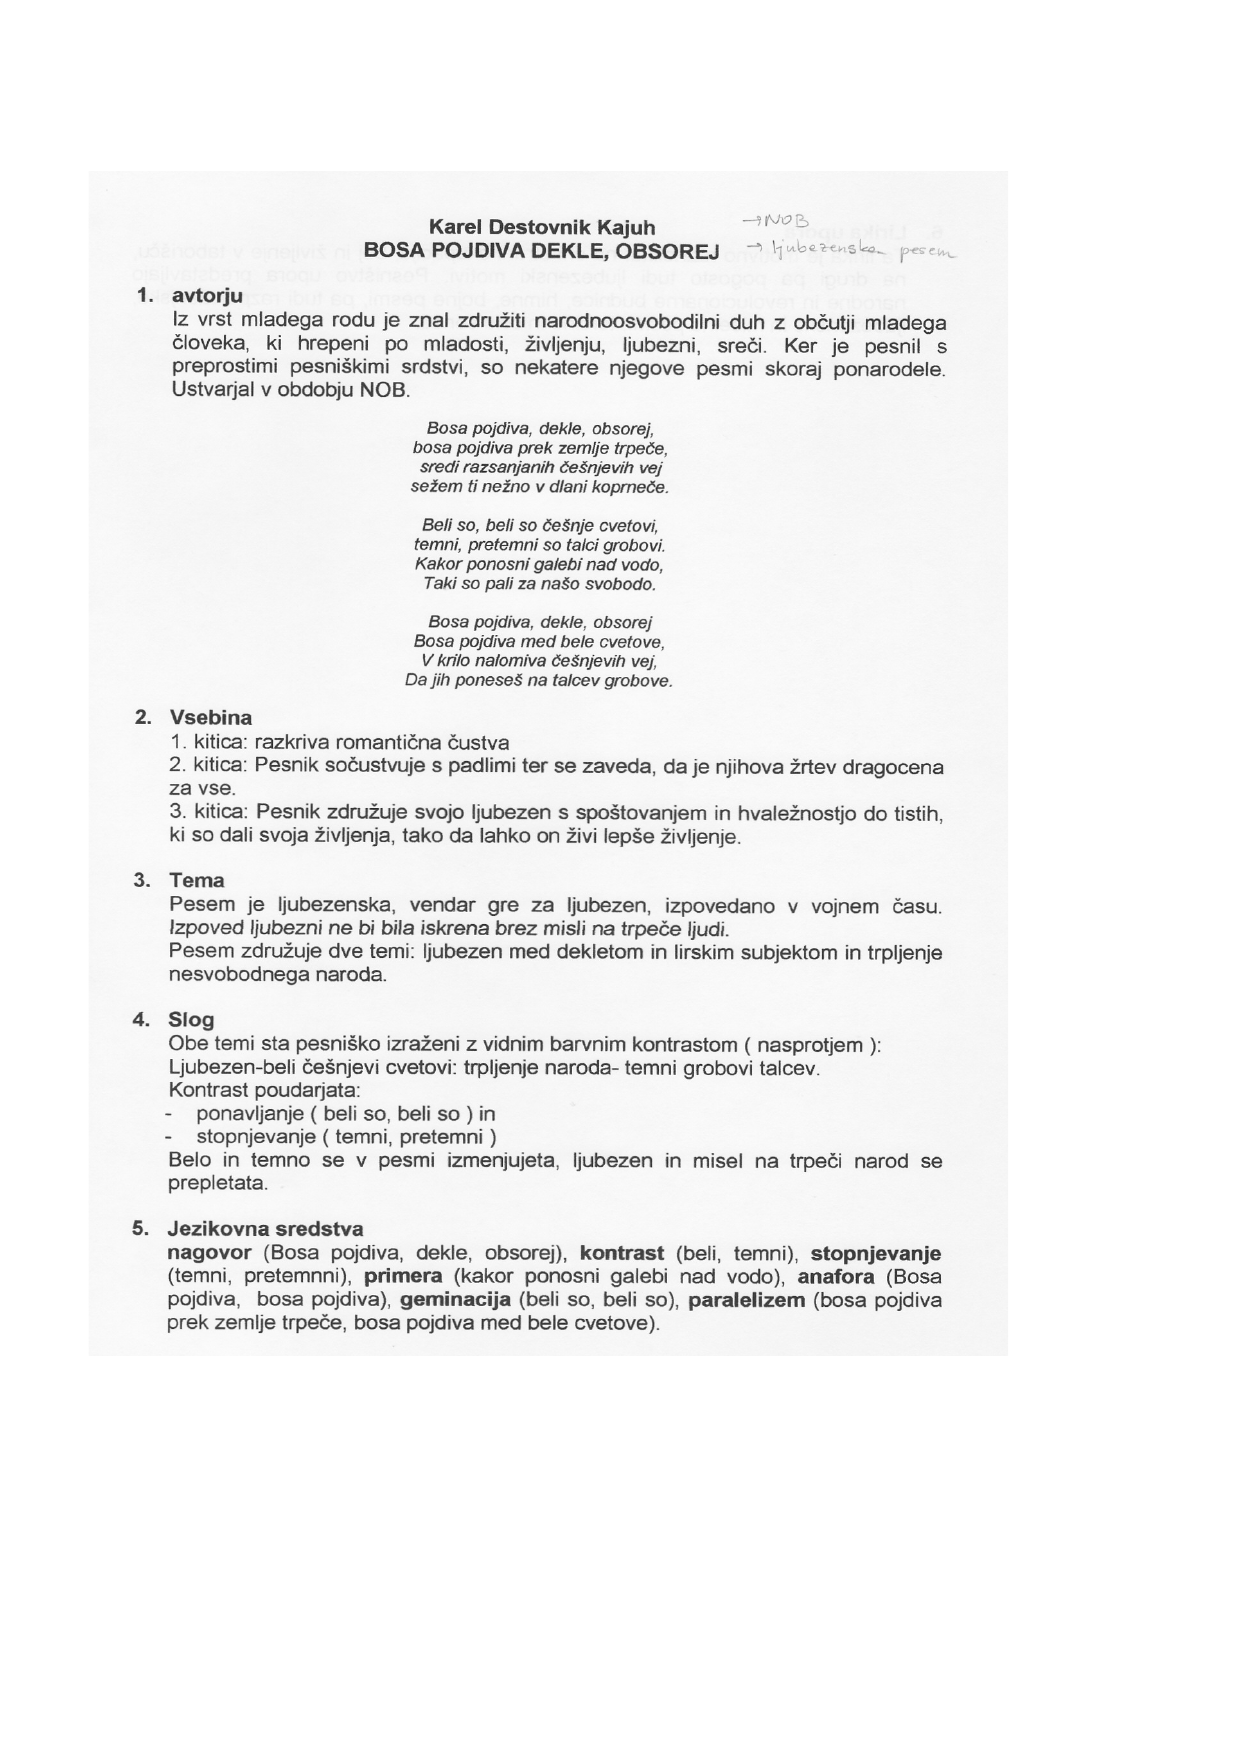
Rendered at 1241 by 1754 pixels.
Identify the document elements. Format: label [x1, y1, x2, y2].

picture [88, 171, 1009, 1356]
